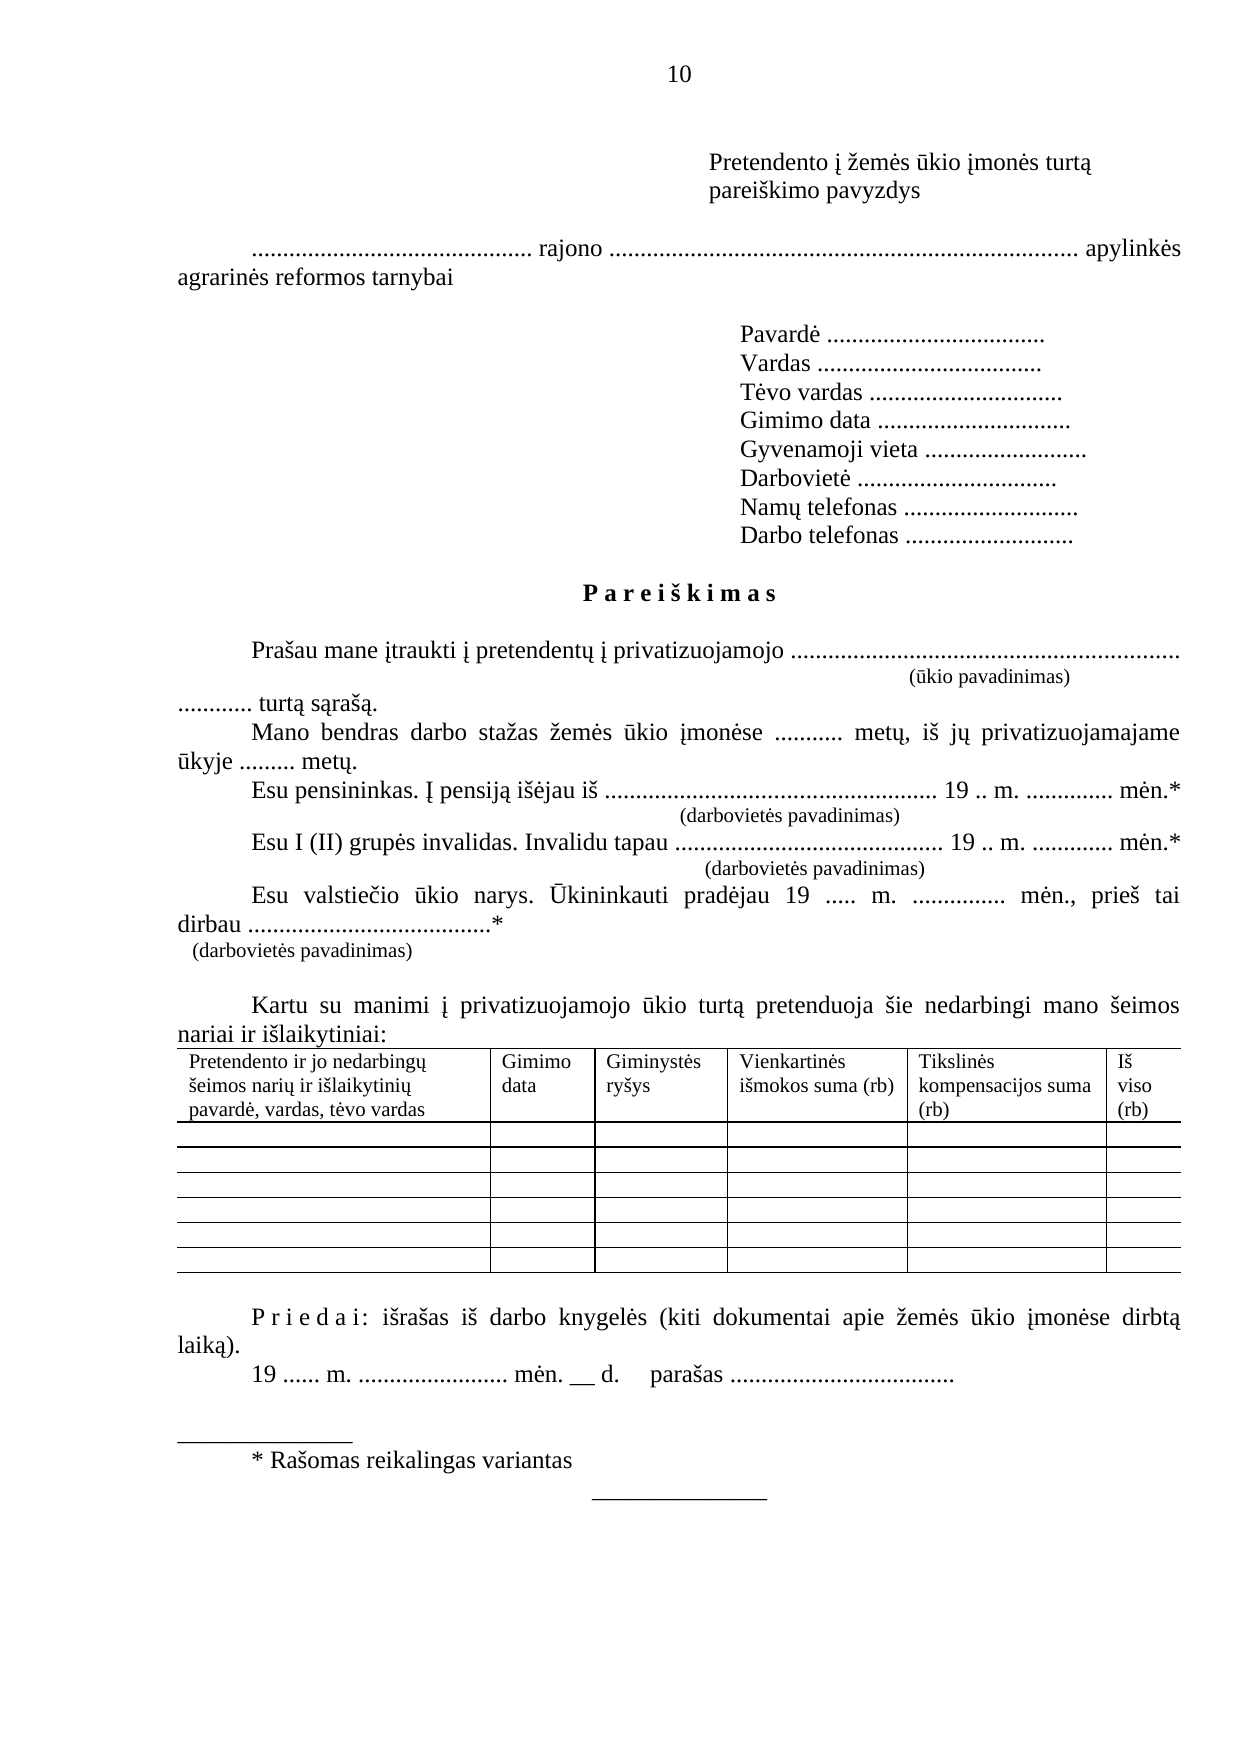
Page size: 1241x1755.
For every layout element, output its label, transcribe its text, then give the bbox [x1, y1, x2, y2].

table_cell [491, 1173, 594, 1197]
text (darbovietės pavadinimas) [177, 938, 1181, 962]
text agrarinės reformos tarnybai [177, 262, 1181, 291]
table_cell [728, 1123, 907, 1146]
table_cell [491, 1123, 594, 1146]
table_cell [491, 1223, 594, 1247]
table_cell [1107, 1123, 1181, 1146]
table_cell [728, 1248, 907, 1272]
table_header Giminystės ryšys [596, 1049, 727, 1121]
text Mano bendras darbo stažas žemės ūkio įmonėse ........... metų, iš jų privatizuojamajame ūkyje ......... metų. [177, 717, 1181, 775]
text ______________ [177, 1417, 1181, 1446]
table_cell [596, 1198, 727, 1222]
table_cell [908, 1173, 1106, 1197]
text Pavardė ................................... [177, 319, 1181, 348]
table_cell [1107, 1148, 1181, 1172]
table_cell [908, 1148, 1106, 1172]
text pareiškimo pavyzdys [177, 176, 1181, 204]
text Pretendento į žemės ūkio įmonės turtą [177, 147, 1181, 176]
table_cell [1107, 1248, 1181, 1272]
table_cell [728, 1148, 907, 1172]
table_cell [491, 1148, 594, 1172]
text Prašau mane įtraukti į pretendentų į privatizuojamojo [177, 636, 1181, 664]
text 19 ...... m. ........................ mėn. __ d. parašas .................................... [177, 1359, 1181, 1388]
table_header Pretendento ir jo nedarbingų šeimos narių ir išlaikytinių pavardė, vardas, tėvo vardas [177, 1049, 490, 1121]
text Namų telefonas ............................ [177, 492, 1181, 521]
table_cell [596, 1223, 727, 1247]
table_cell [908, 1123, 1106, 1146]
table_cell [596, 1123, 727, 1146]
table_cell [728, 1198, 907, 1222]
text (darbovietės pavadinimas) [177, 856, 1181, 880]
table_cell [1107, 1173, 1181, 1197]
text Priedai: išrašas iš darbo knygelės (kiti dokumentai apie žemės ūkio įmonėse dirbtą laiką). [177, 1302, 1181, 1359]
table_cell [177, 1148, 490, 1172]
text * Rašomas reikalingas variantas [177, 1446, 1181, 1474]
table_header Iš viso (rb) [1107, 1049, 1181, 1121]
text Gimimo data ............................... [177, 406, 1181, 434]
text Vardas .................................... [177, 348, 1181, 377]
table_cell [596, 1248, 727, 1272]
table_cell [177, 1173, 490, 1197]
text Pareiškimas [177, 578, 1181, 607]
table_cell [1107, 1198, 1181, 1222]
text Darbovietė ................................ [177, 463, 1181, 492]
table_cell [728, 1223, 907, 1247]
text ............ turtą sąrašą. [177, 688, 1181, 717]
table_header Vienkartinės išmokos suma (rb) [728, 1049, 907, 1121]
text Tėvo vardas ............................... [177, 377, 1181, 406]
table_cell [1107, 1223, 1181, 1247]
table_cell [177, 1123, 490, 1146]
text Darbo telefonas ........................... [177, 521, 1181, 549]
text (ūkio pavadinimas) [177, 664, 1181, 688]
table_cell [596, 1148, 727, 1172]
text Gyvenamoji vieta .......................... [177, 434, 1181, 463]
table_cell [908, 1198, 1106, 1222]
text ............................................. rajono apylinkės [177, 233, 1181, 262]
table_cell [177, 1198, 490, 1222]
text Kartu su manimi į privatizuojamojo ūkio turtą pretenduoja šie nedarbingi mano šeimos nariai ir išlaikytiniai: [177, 991, 1181, 1048]
table_cell [908, 1248, 1106, 1272]
table_header Tikslinės kompensacijos suma (rb) [908, 1049, 1106, 1121]
text (darbovietės pavadinimas) [177, 803, 1181, 827]
table_cell [908, 1223, 1106, 1247]
table_cell [728, 1173, 907, 1197]
text Esu I (II) grupės invalidas. Invalidu tapau 19 .. m. ............. mėn.* [177, 827, 1181, 856]
table_cell [491, 1198, 594, 1222]
table_cell [177, 1248, 490, 1272]
text Esu valstiečio ūkio narys. Ūkininkauti pradėjau 19 ..... m. ............... mėn., prieš tai dirbau .......................................* [177, 880, 1181, 938]
table_cell [491, 1248, 594, 1272]
text Esu pensininkas. Į pensiją išėjau iš ................... 19 .. m. .............. mėn.* [177, 775, 1181, 803]
text ______________ [177, 1474, 1181, 1503]
table_cell [596, 1173, 727, 1197]
table_cell [177, 1223, 490, 1247]
table_header Gimimo data [491, 1049, 594, 1121]
